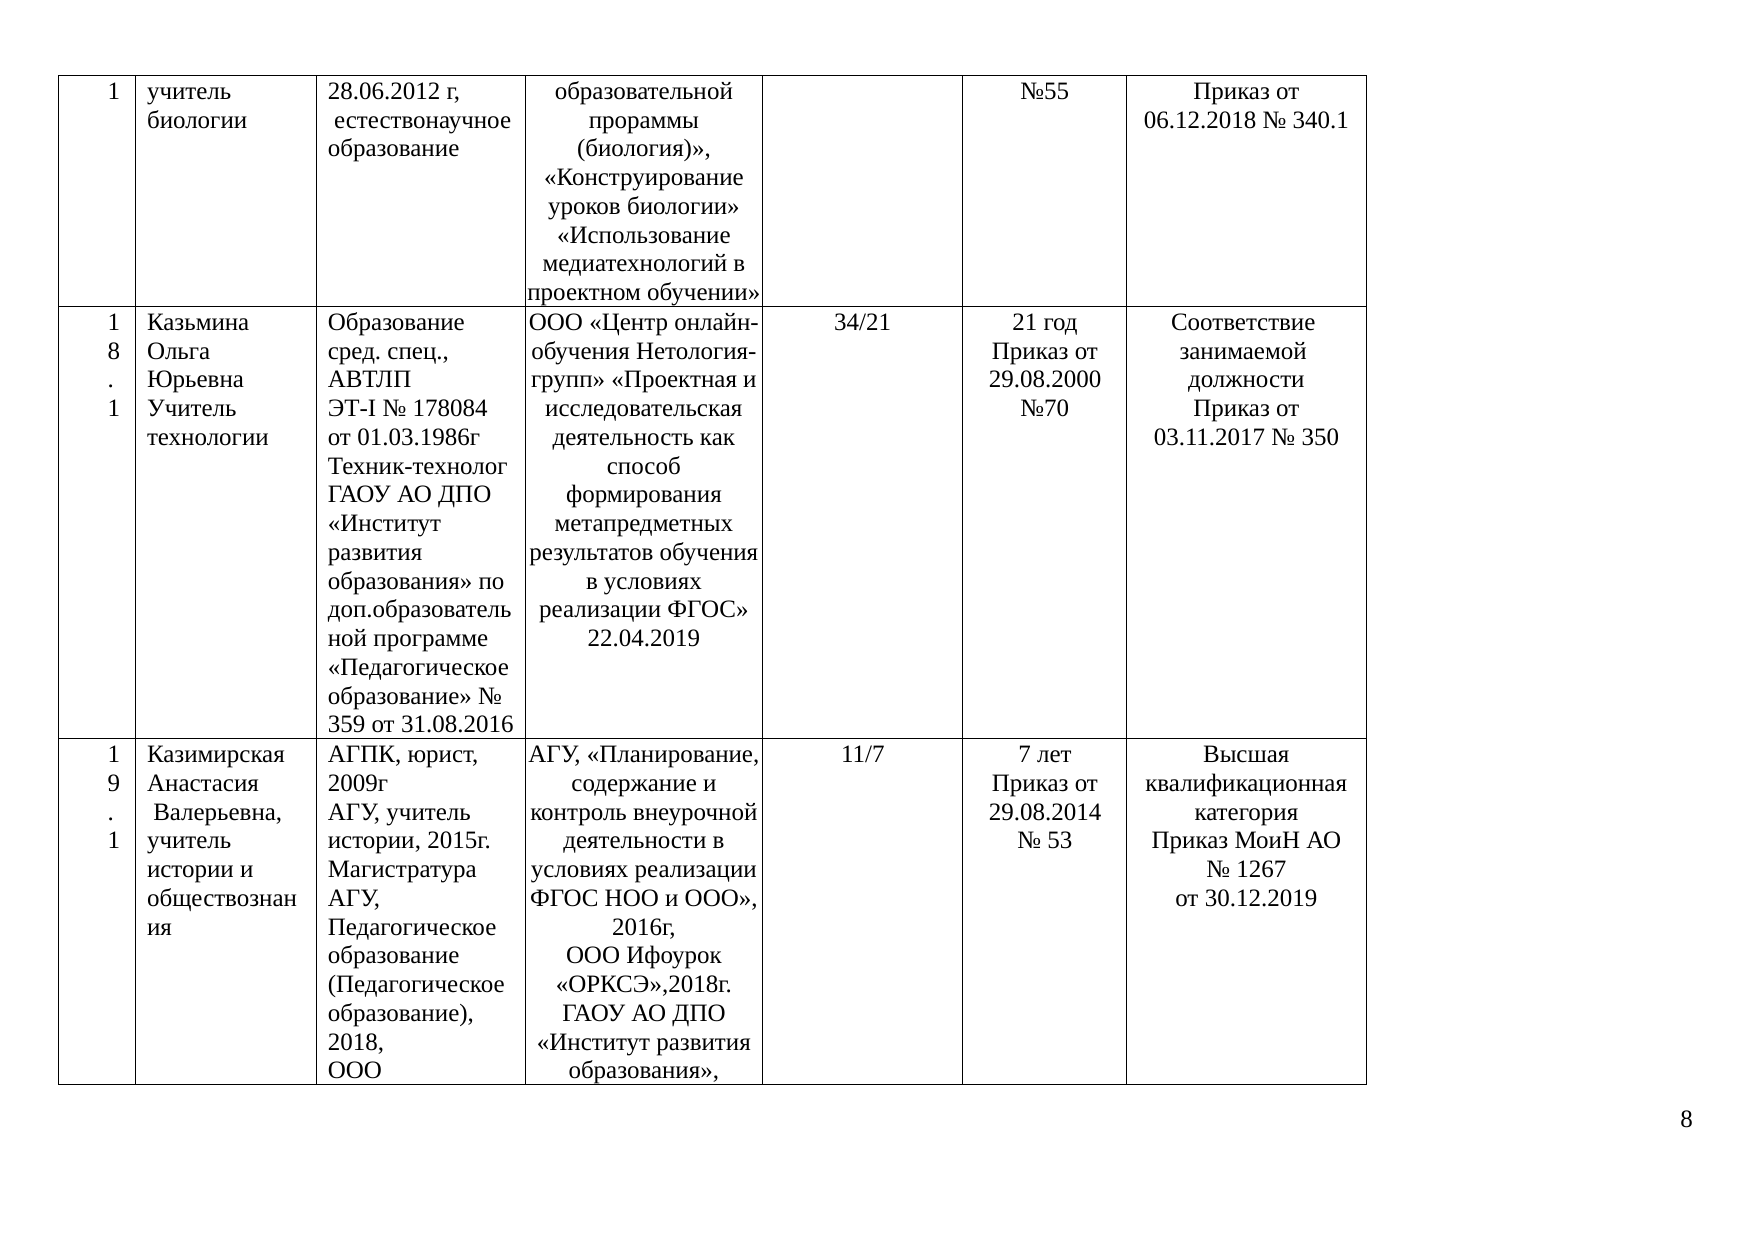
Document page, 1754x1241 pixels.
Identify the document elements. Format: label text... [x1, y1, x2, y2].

table_cell 28.06.2012 г, естествонаучное образование [317, 76, 525, 306]
table_cell АГПК, юрист, 2009г АГУ, учитель истории, 2015г. Магистратура АГУ, Педагогическое образование (Педагогическое образование), 2018, ООО [317, 739, 525, 1084]
table_cell 34/21 [763, 307, 962, 738]
table_cell образовательной прораммы (биология)», «Конструирование уроков биологии» «Использование медиатехнологий в проектном обучении» [526, 76, 762, 306]
table_cell 13. [59, 76, 135, 306]
table_cell 14. [59, 307, 135, 738]
table_cell Образование сред. спец., АВТЛП ЭТ-I № 178084 от 01.03.1986г Техник-технолог ГАОУ АО ДПО «Институт развития образования» по доп.образовательной программе «Педагогическое образование» № 359 от 31.08.2016 [317, 307, 525, 738]
table_cell Приказ от 06.12.2018 № 340.1 [1127, 76, 1366, 306]
table_cell АГУ, «Планирование, содержание и контроль внеурочной деятельности в условиях реализации ФГОС НОО и ООО», 2016г, ООО Ифоурок «ОРКСЭ»,2018г. ГАОУ АО ДПО «Институт развития образования», [526, 739, 762, 1084]
table_cell Казимирская Анастасия Валерьевна, учитель истории и обществознания [136, 739, 316, 1084]
table_cell 11/7 [763, 739, 962, 1084]
table_cell учитель биологии [136, 76, 316, 306]
table_cell 21 год Приказ от 29.08.2000 №70 [963, 307, 1126, 738]
table_cell Казьмина Ольга Юрьевна Учитель технологии [136, 307, 316, 738]
table_cell Соответствие занимаемой должности Приказ от 03.11.2017 № 350 [1127, 307, 1366, 738]
table_cell 7 лет Приказ от 29.08.2014 № 53 [963, 739, 1126, 1084]
table_cell Высшая квалификационная категория Приказ МоиН АО № 1267 от 30.12.2019 [1127, 739, 1366, 1084]
table_cell 15. [59, 739, 135, 1084]
table_cell №55 [963, 76, 1126, 306]
table_cell [763, 76, 962, 306]
table_cell ООО «Центр онлайн-обучения Нетология-групп» «Проектная и исследовательская деятельность как способ формирования метапредметных результатов обучения в условиях реализации ФГОС» 22.04.2019 [526, 307, 762, 738]
